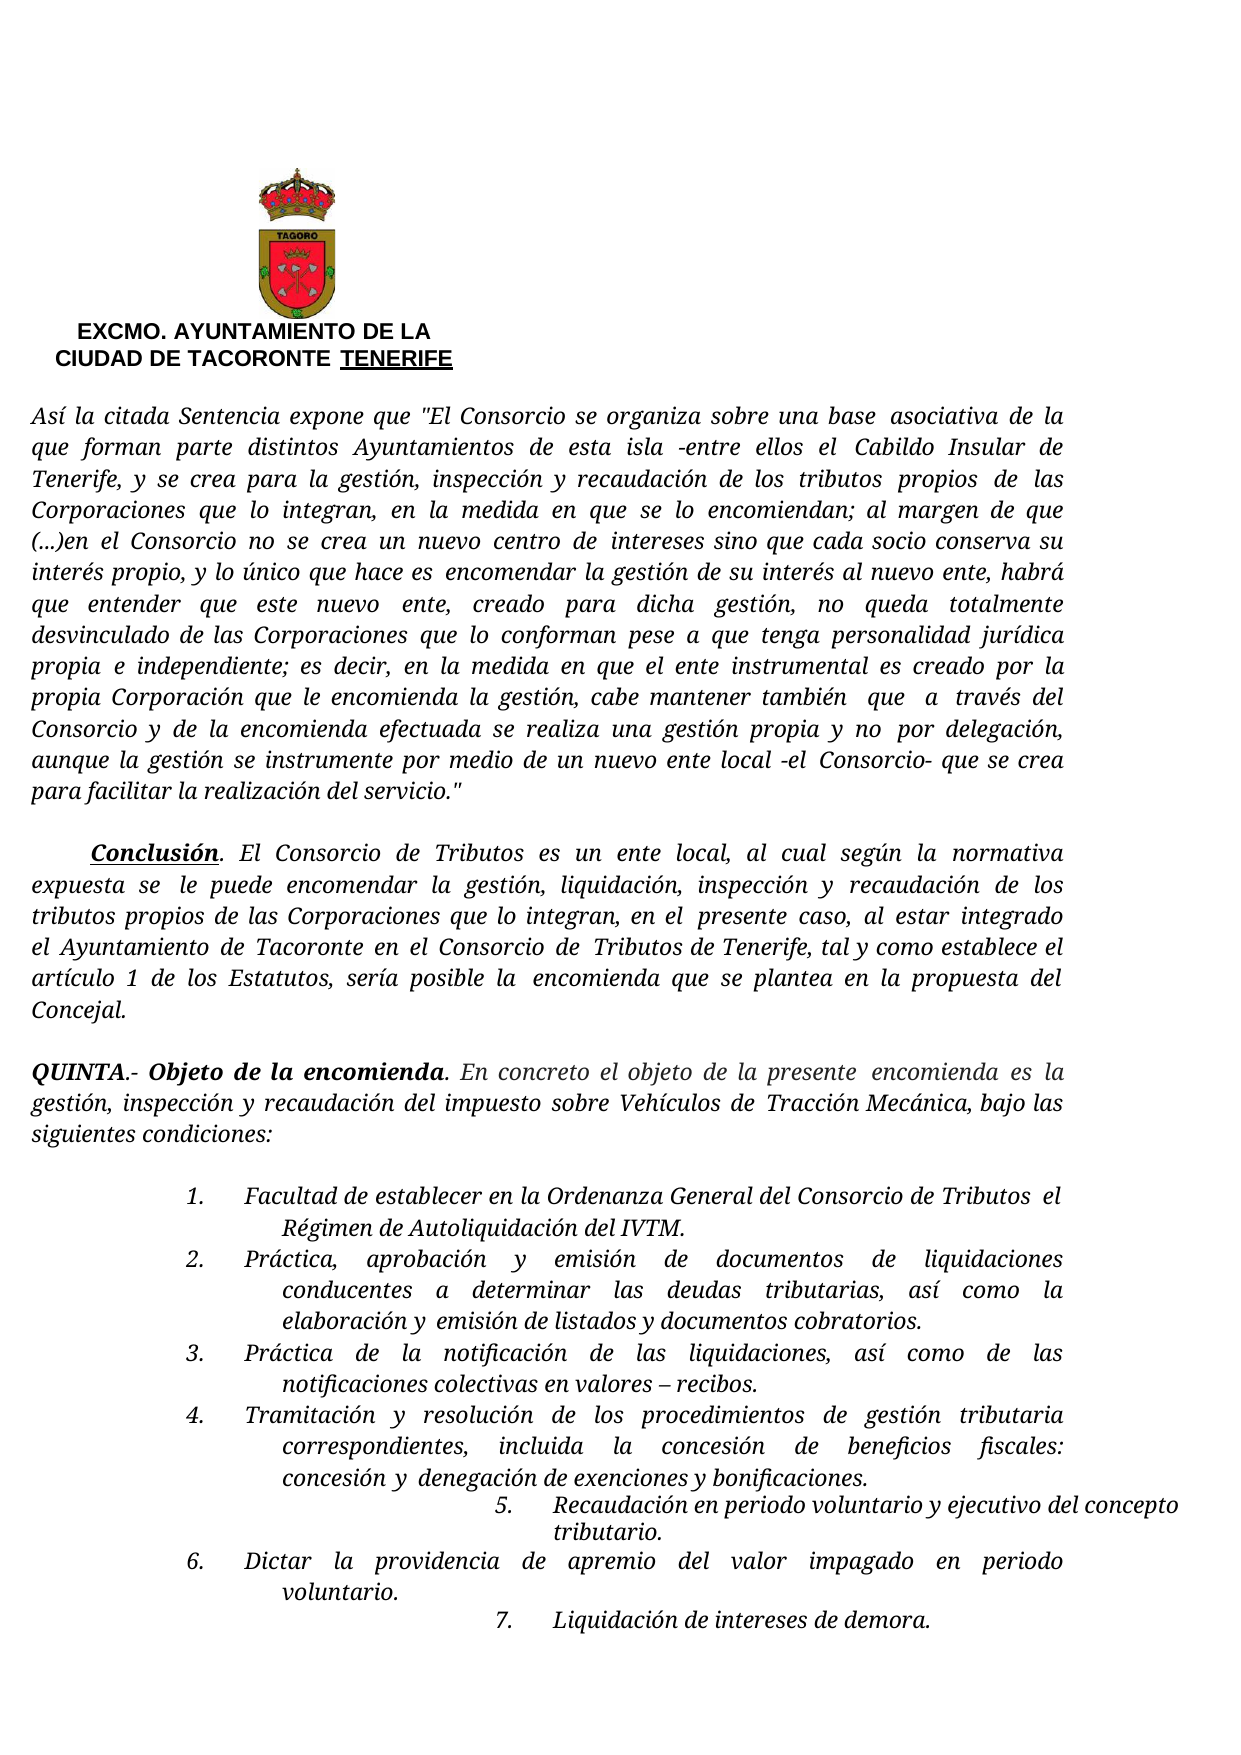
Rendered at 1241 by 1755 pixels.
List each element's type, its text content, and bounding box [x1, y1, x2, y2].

text QUINTA.- Objeto de la encomienda. En concreto el objeto de la presente encomienda es la gestión, inspección y recaudación del impuesto sobre Vehículos de Tracción Mecánica, bajo las siguientes condiciones: [31, 1056, 1064, 1149]
text Así la citada Sentencia expone que "El Consorcio se organiza sobre una base asociativa de la que forman parte distintos Ayuntamientos de esta isla -entre ellos el Cabildo Insular de Tenerife, y se crea para la gestión, inspección y recaudación de los tributos propios de las Corporaciones que lo integran, en la medida en que se lo encomiendan; al margen de que (...)en el Consorcio no se crea un nuevo centro de intereses sino que cada socio conserva su interés propio, y lo único que hace es encomendar la gestión de su interés al nuevo ente, habrá que entender que este nuevo ente, creado para dicha gestión, no queda totalmente desvinculado de las Corporaciones que lo conforman pese a que tenga personalidad jurídica propia e independiente; es decir, en la medida en que el ente instrumental es creado por la propia Corporación que le encomienda la gestión, cabe mantener también que a través del Consorcio y de la encomienda efectuada se realiza una gestión propia y no por delegación, aunque la gestión se instrumente por medio de un nuevo ente local -el Consorcio- que se crea para facilitar la realización del servicio." [31, 400, 1064, 806]
list Recaudación en periodo voluntario y ejecutivo del concepto tributario. [495, 1493, 1209, 1545]
list Facultad de establecer en la Ordenanza General del Consorcio de Tributos el Régimen de Autoliquidación del IVTM. [186, 1180, 1063, 1243]
subtitle EXCMO. AYUNTAMIENTO DE LA CIUDAD DE TACORONTE TENERIFE [31, 318, 476, 371]
text Conclusión. El Consorcio de Tributos es un ente local, al cual según la normativa expuesta se le puede encomendar la gestión, liquidación, inspección y recaudación de los tributos propios de las Corporaciones que lo integran, en el presente caso, al estar integrado el Ayuntamiento de Tacoronte en el Consorcio de Tributos de Tenerife, tal y como establece el artículo 1 de los Estatutos, sería posible la encomienda que se plantea en la propuesta del Concejal. [31, 837, 1064, 1025]
list Dictar la providencia de apremio del valor impagado en periodo voluntario. [186, 1545, 1064, 1608]
list Tramitación y resolución de los procedimientos de gestión tributaria correspondientes, incluida la concesión de beneficios fiscales: concesión y denegación de exenciones y bonificaciones. [186, 1399, 1064, 1493]
list Liquidación de intereses de demora. [495, 1608, 1209, 1634]
list Práctica de la notificación de las liquidaciones, así como de las notificaciones colectivas en valores – recibos. [186, 1337, 1063, 1399]
list Práctica, aprobación y emisión de documentos de liquidaciones conducentes a determinar las deudas tributarias, así como la elaboración y emisión de listados y documentos cobratorios. [186, 1243, 1063, 1337]
